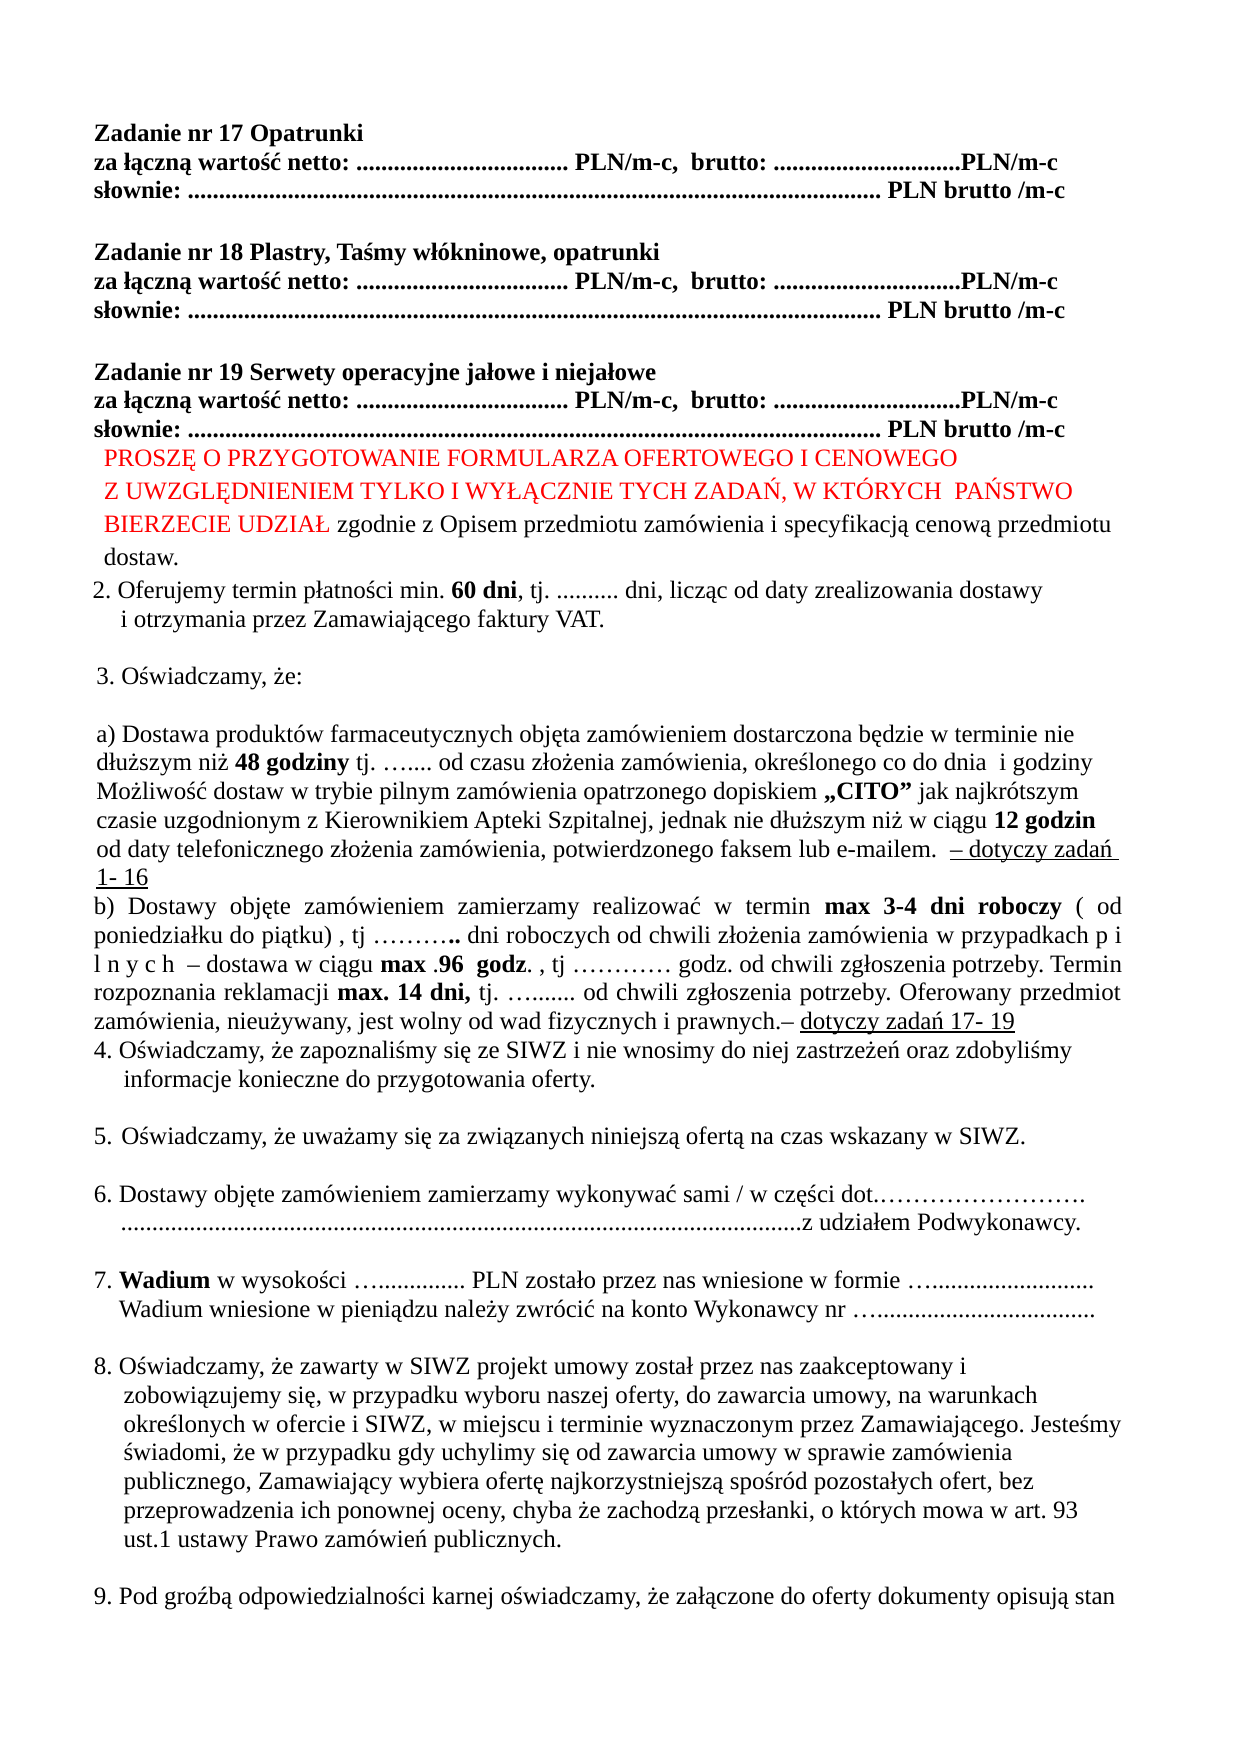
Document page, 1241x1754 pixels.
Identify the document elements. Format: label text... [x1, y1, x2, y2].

list a) Dostawa produktów farmaceutycznych objęta zamówieniem dostarczona będzie w terminie nie dłuższym niż 48 godziny tj. ….... od czasu złożenia zamówienia, określonego co do dnia i godziny Możliwość dostaw w trybie pilnym zamówienia opatrzonego dopiskiem „CITO” jak najkrótszym czasie uzgodnionym z Kierownikiem Apteki Szpitalnej, jednak nie dłuższym niż w ciągu 12 godzin od daty telefonicznego złożenia zamówienia, potwierdzonego faksem lub e-mailem. – dotyczy zadań 1- 16 [94, 719, 1122, 891]
text 8. Oświadczamy, że zawarty w SIWZ projekt umowy został przez nas zaakceptowany i zobowiązujemy się, w przypadku wyboru naszej oferty, do zawarcia umowy, na warunkach określonych w ofercie i SIWZ, w miejscu i terminie wyznaczonym przez Zamawiającego. Jesteśmy świadomi, że w przypadku gdy uchylimy się od zawarcia umowy w sprawie zamówienia publicznego, Zamawiający wybiera ofertę najkorzystniejszą spośród pozostałych ofert, bez przeprowadzenia ich ponownej oceny, chyba że zachodzą przesłanki, o których mowa w art. 93 ust.1 ustawy Prawo zamówień publicznych. [94, 1351, 1122, 1552]
list za łączną wartość netto: .................................. PLN/m-c, brutto: ..............................PLN/m-c [94, 385, 1122, 414]
list PROSZĘ O PRZYGOTOWANIE FORMULARZA OFERTOWEGO I CENOWEGO Z UWZGLĘDNIENIEM TYLKO I WYŁĄCZNIE TYCH ZADAŃ, W KTÓRYCH PAŃSTWO BIERZECIE UDZIAŁ zgodnie z Opisem przedmiotu zamówienia i specyfikacją cenową przedmiotu dostaw. [103, 443, 1122, 571]
text 9. Pod groźbą odpowiedzialności karnej oświadczamy, że załączone do oferty dokumenty opisują stan [94, 1581, 1122, 1610]
text Wadium wniesione w pieniądzu należy zwrócić na konto Wykonawcy nr …................................... [119, 1294, 1122, 1322]
text 7. Wadium w wysokości ….............. PLN zostało przez nas wniesione w formie ….......................... [94, 1265, 1122, 1294]
text 4. Oświadczamy, że zapoznaliśmy się ze SIWZ i nie wnosimy do niej zastrzeżeń oraz zdobyliśmy informacje konieczne do przygotowania oferty. [94, 1035, 1122, 1092]
text 2. Oferujemy termin płatności min. 60 dni, tj. .......... dni, licząc od daty zrealizowania dostawy i otrzymania przez Zamawiającego faktury VAT. [92, 575, 1122, 632]
text 6. Dostawy objęte zamówieniem zamierzamy wykonywać sami / w części dot.……………………. [94, 1179, 1122, 1207]
list 3. Oświadczamy, że: [94, 661, 1122, 690]
list Zadanie nr 19 Serwety operacyjne jałowe i niejałowe [94, 357, 1122, 385]
list Zadanie nr 18 Plastry, Taśmy włókninowe, opatrunki [94, 237, 1122, 266]
list Zadanie nr 17 Opatrunki [94, 118, 1122, 147]
list słownie: ............................................................................................................... PLN brutto /m-c [94, 176, 1122, 204]
list słownie: ............................................................................................................... PLN brutto /m-c [94, 295, 1122, 324]
list b) Dostawy objęte zamówieniem zamierzamy realizować w termin max 3-4 dni roboczy ( od poniedziałku do piątku) , tj ……….. dni roboczych od chwili złożenia zamówienia w przypadkach p i l n y c h – dostawa w ciągu max .96 godz. , tj ………… godz. od chwili zgłoszenia potrzeby. Termin rozpoznania reklamacji max. 14 dni, tj. …....... od chwili zgłoszenia potrzeby. Oferowany przedmiot zamówienia, nieużywany, jest wolny od wad fizycznych i prawnych.– dotyczy zadań 17- 19 [94, 891, 1122, 1035]
list słownie: ............................................................................................................... PLN brutto /m-c [94, 414, 1122, 443]
text .............................................................................................................z udziałem Podwykonawcy. [120, 1207, 1122, 1236]
list Oświadczamy, że uważamy się za związanych niniejszą ofertą na czas wskazany w SIWZ. [94, 1121, 1122, 1150]
list za łączną wartość netto: .................................. PLN/m-c, brutto: ..............................PLN/m-c [94, 147, 1122, 176]
list za łączną wartość netto: .................................. PLN/m-c, brutto: ..............................PLN/m-c [94, 266, 1122, 295]
